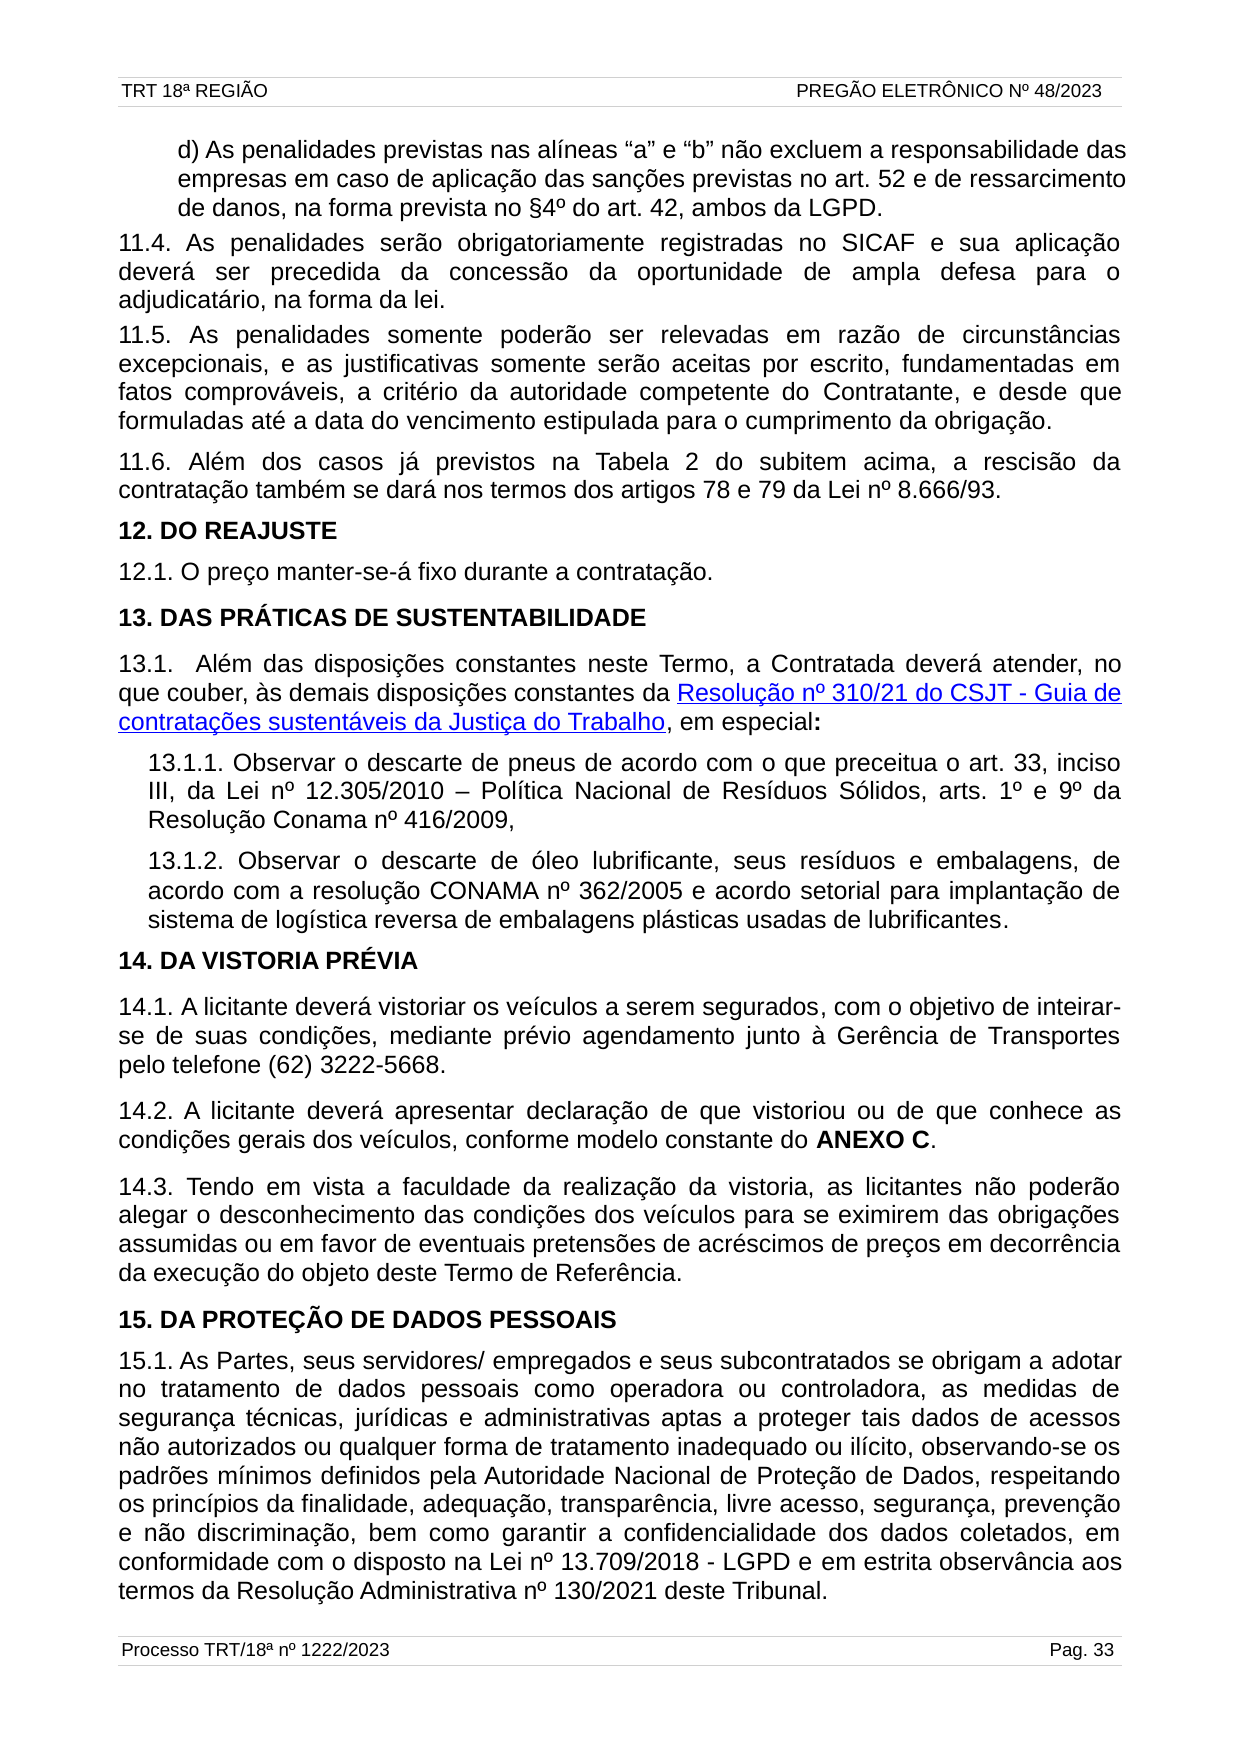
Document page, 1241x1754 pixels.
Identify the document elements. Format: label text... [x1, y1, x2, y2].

text 11.5. As penalidades somente poderão ser relevadas em razão de circunstâncias excepcionais, e as justificativas somente serão aceitas por escrito, fundamentadas em fatos comprováveis, a critério da autoridade competente do Contratante, e desde que formuladas até a data do vencimento estipulada para o cumprimento da obrigação. [118, 320, 1122, 435]
text 11.4. As penalidades serão obrigatoriamente registradas no SICAF e sua aplicação deverá ser precedida da concessão da oportunidade de ampla defesa para o adjudicatário, na forma da lei. [118, 228, 1122, 314]
text 15.1. As Partes, seus servidores/ empregados e seus subcontratados se obrigam a adotar no tratamento de dados pessoais como operadora ou controladora, as medidas de segurança técnicas, jurídicas e administrativas aptas a proteger tais dados de acessos não autorizados ou qualquer forma de tratamento inadequado ou ilícito, observando-se os padrões mínimos definidos pela Autoridade Nacional de Proteção de Dados, respeitando os princípios da finalidade, adequação, transparência, livre acesso, segurança, prevenção e não discriminação, bem como garantir a confidencialidade dos dados coletados, em conformidade com o disposto na Lei nº 13.709/2018 - LGPD e em estrita observância aos termos da Resolução Administrativa nº 130/2021 deste Tribunal. [118, 1346, 1122, 1604]
text 13.1.1. Observar o descarte de pneus de acordo com o que preceitua o art. 33, inciso III, da Lei nº 12.305/2010 – Política Nacional de Resíduos Sólidos, arts. 1º e 9º da Resolução Conama nº 416/2009, [148, 747, 1122, 834]
text 12.1. O preço manter-se-á fixo durante a contratação. [118, 556, 1122, 585]
text 13.1.2. Observar o descarte de óleo lubrificante, seus resíduos e embalagens, de acordo com a resolução CONAMA nº 362/2005 e acordo setorial para implantação de sistema de logística reversa de embalagens plásticas usadas de lubrificantes. [148, 846, 1122, 934]
text 11.6. Além dos casos já previstos na Tabela 2 do subitem acima, a rescisão da contratação também se dará nos termos dos artigos 78 e 79 da Lei nº 8.666/93. [118, 447, 1122, 504]
text d) As penalidades previstas nas alíneas “a” e “b” não excluem a responsabilidade das empresas em caso de aplicação das sanções previstas no art. 52 e de ressarcimento de danos, na forma prevista no §4º do art. 42, ambos da LGPD. [177, 136, 1128, 222]
text 14. DA VISTORIA PRÉVIA [118, 946, 1122, 975]
text 13. DAS PRÁTICAS DE SUSTENTABILIDADE [118, 603, 1122, 632]
text 12. DO REAJUSTE [118, 516, 1122, 545]
text 15. DA PROTEÇÃO DE DADOS PESSOAIS [118, 1304, 1122, 1334]
text 14.2. A licitante deverá apresentar declaração de que vistoriou ou de que conhece as condições gerais dos veículos, conforme modelo constante do ANEXO C. [118, 1096, 1122, 1154]
text 14.3. Tendo em vista a faculdade da realização da vistoria, as licitantes não poderão alegar o desconhecimento das condições dos veículos para se eximirem das obrigações assumidas ou em favor de eventuais pretensões de acréscimos de preços em decorrência da execução do objeto deste Termo de Referência. [118, 1172, 1122, 1287]
text 14.1. A licitante deverá vistoriar os veículos a serem segurados, com o objetivo de inteirar-se de suas condições, mediante prévio agendamento junto à Gerência de Transportes pelo telefone (62) 3222-5668. [118, 992, 1122, 1079]
text 13.1. Além das disposições constantes neste Termo, a Contratada deverá atender, no que couber, às demais disposições constantes da Resolução nº 310/21 do CSJT - Guia de contratações sustentáveis da Justiça do Trabalho, em especial: [118, 649, 1122, 736]
